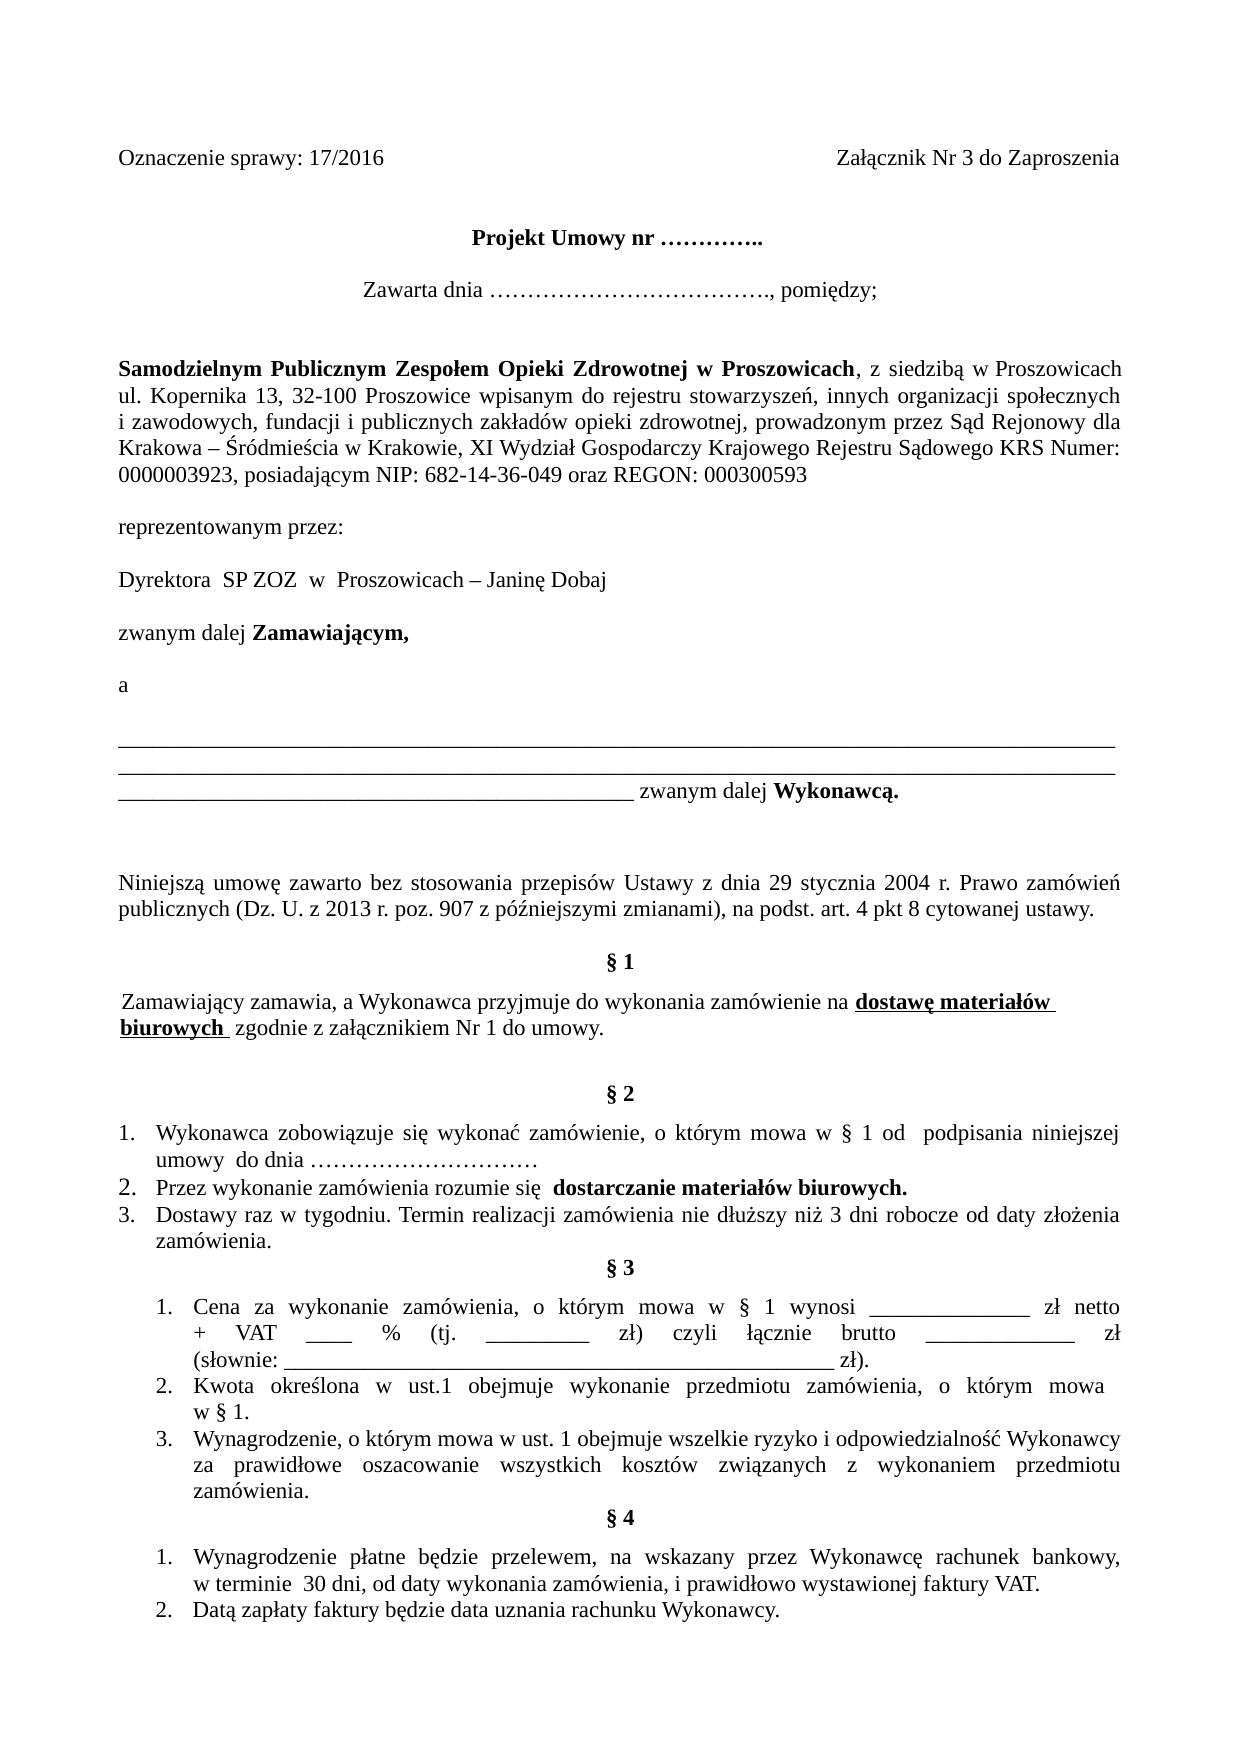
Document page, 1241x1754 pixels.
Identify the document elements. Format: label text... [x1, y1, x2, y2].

text ___________________________________________________________________________________________________________________________________________________________________________________________________________________________ zwanym dalej Wykonawcą. [118, 724, 1122, 803]
text § 1 [118, 948, 1122, 974]
text Samodzielnym Publicznym Zespołem Opieki Zdrowotnej w Proszowicach, z siedzibą w Proszowicach ul. Kopernika 13, 32-100 Proszowice wpisanym do rejestru stowarzyszeń, innych organizacji społecznych i zawodowych, fundacji i publicznych zakładów opieki zdrowotnej, prowadzonym przez Sąd Rejonowy dla Krakowa – Śródmieścia w Krakowie, XI Wydział Gospodarczy Krajowego Rejestru Sądowego KRS Numer: 0000003923, posiadającym NIP: 682-14-36-049 oraz REGON: 000300593 [118, 355, 1122, 487]
text Zawarta dnia ………………………………., pomiędzy; [118, 276, 1122, 303]
text Projekt Umowy nr ………….. [118, 223, 1122, 250]
list Dostawy raz w tygodniu. Termin realizacji zamówienia nie dłuższy niż 3 dni robocze od daty złożenia zamówienia. [118, 1201, 1122, 1253]
list Wynagrodzenie płatne będzie przelewem, na wskazany przez Wykonawcę rachunek bankowy, w terminie 30 dni, od daty wykonania zamówienia, i prawidłowo wystawionej faktury VAT. [156, 1543, 1122, 1596]
list Wykonawca zobowiązuje się wykonać zamówienie, o którym mowa w § 1 od podpisania niniejszej umowy do dnia ………………………… [118, 1119, 1122, 1172]
text Oznaczenie sprawy: 17/2016 Załącznik Nr 3 do Zaproszenia [118, 144, 1122, 171]
list Przez wykonanie zamówienia rozumie się dostarczanie materiałów biurowych. [118, 1172, 1122, 1201]
list Zamawiający zamawia, a Wykonawca przyjmuje do wykonania zamówienie na dostawę materiałów biurowych zgodnie z załącznikiem Nr 1 do umowy. [120, 988, 1122, 1040]
text § 3 [118, 1253, 1122, 1280]
text Niniejszą umowę zawarto bez stosowania przepisów Ustawy z dnia 29 stycznia 2004 r. Prawo zamówień publicznych (Dz. U. z 2013 r. poz. 907 z późniejszymi zmianami), na podst. art. 4 pkt 8 cytowanej ustawy. [118, 869, 1122, 922]
list Kwota określona w ust.1 obejmuje wykonanie przedmiotu zamówienia, o którym mowa w § 1. [156, 1372, 1122, 1425]
text § 2 [118, 1080, 1122, 1106]
list Datą zapłaty faktury będzie data uznania rachunku Wykonawcy. [155, 1596, 1122, 1622]
text reprezentowanym przez: [118, 513, 1122, 540]
text a [118, 672, 1122, 698]
text zwanym dalej Zamawiającym, [118, 619, 1122, 645]
text § 4 [118, 1504, 1122, 1530]
list Wynagrodzenie, o którym mowa w ust. 1 obejmuje wszelkie ryzyko i odpowiedzialność Wykonawcy za prawidłowe oszacowanie wszystkich kosztów związanych z wykonaniem przedmiotu zamówienia. [156, 1425, 1122, 1504]
list Cena za wykonanie zamówienia, o którym mowa w § 1 wynosi ______________ zł netto + VAT ____ % (tj. _________ zł) czyli łącznie brutto _____________ zł (słownie: ________________________________________________ zł). [156, 1293, 1122, 1372]
text Dyrektora SP ZOZ w Proszowicach – Janinę Dobaj [118, 566, 1122, 592]
